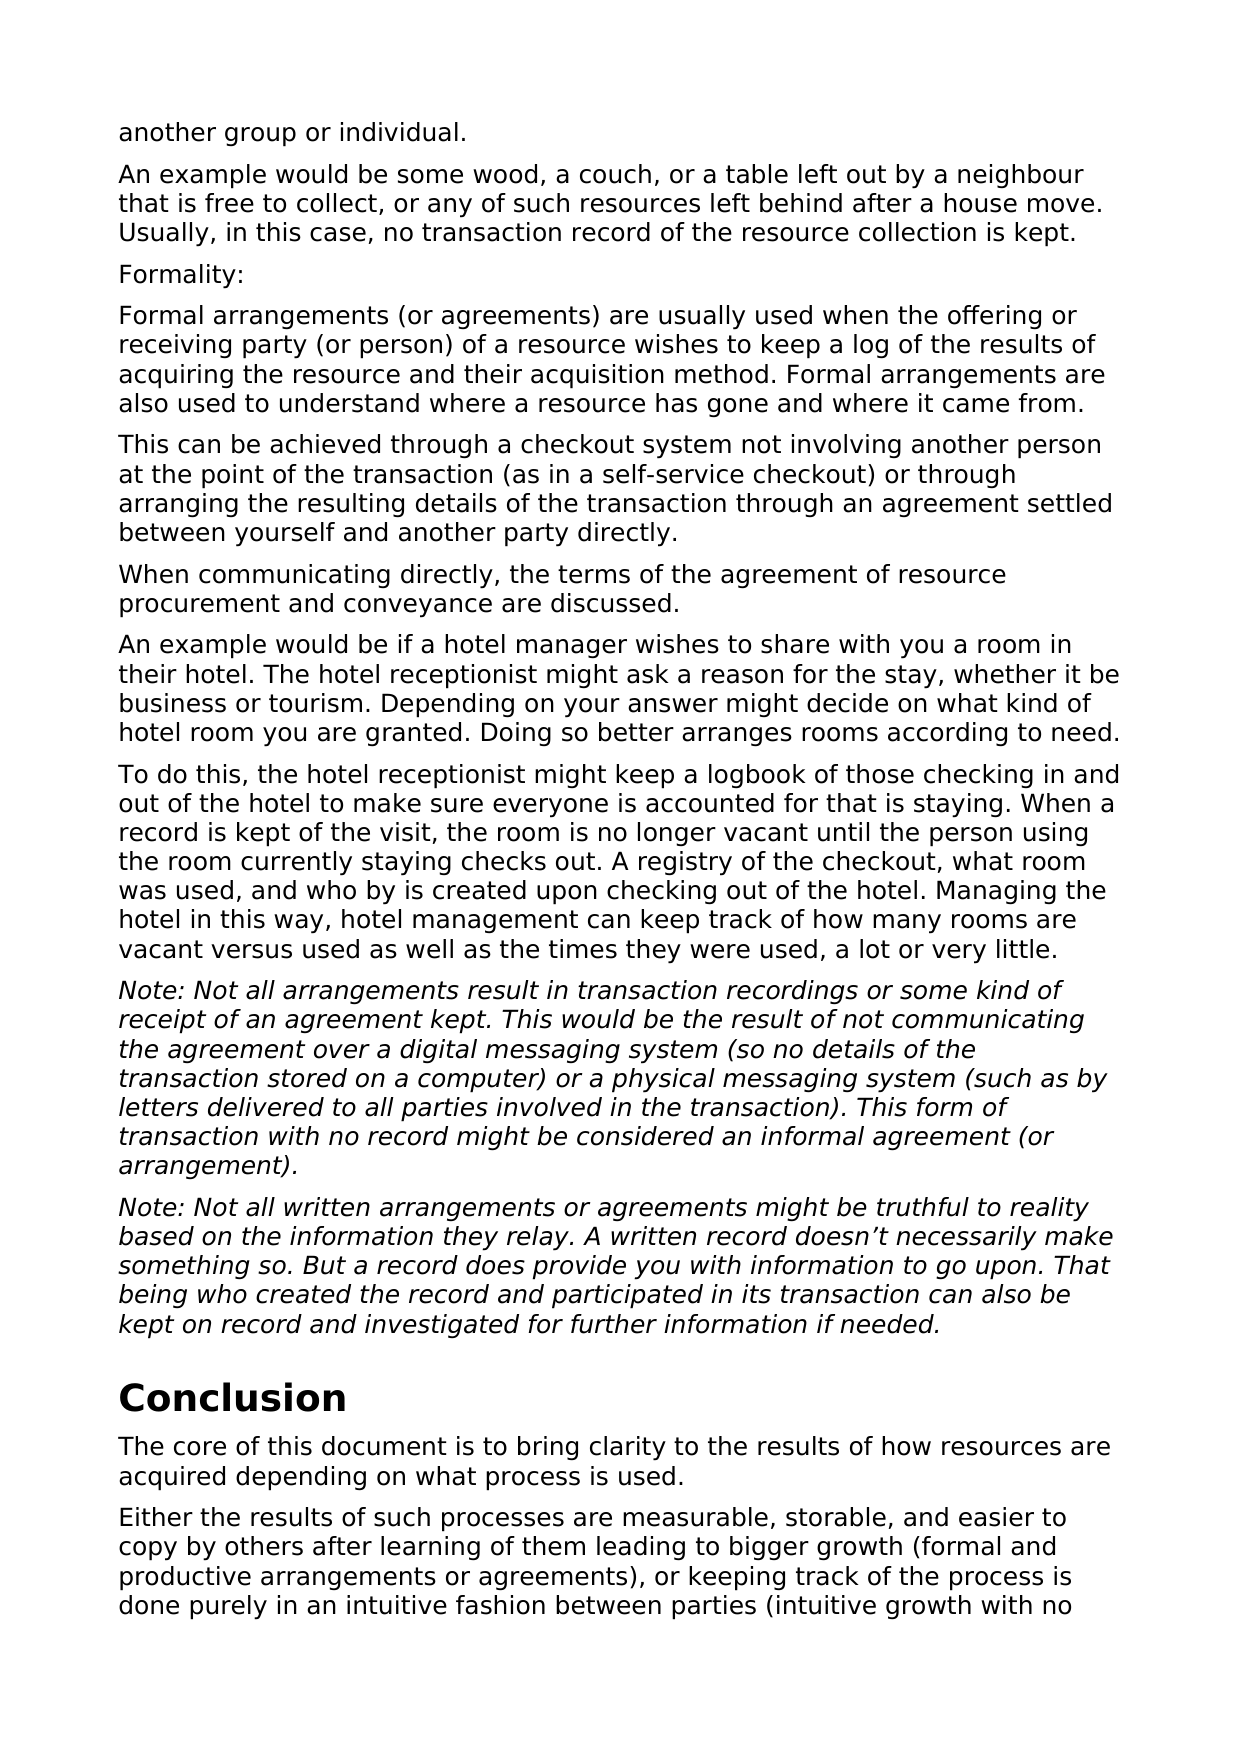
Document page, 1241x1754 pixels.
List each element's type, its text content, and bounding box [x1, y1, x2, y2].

subtitle Conclusion [118, 1376, 1122, 1420]
text To do this, the hotel receptionist might keep a logbook of those checking in and out of the hotel to make sure everyone is accounted for that is staying. When a record is kept of the visit, the room is no longer vacant until the person using the room currently staying checks out. A registry of the checkout, what room was used, and who by is created upon checking out of the hotel. Managing the hotel in this way, hotel management can keep track of how many rooms are vacant versus used as well as the times they were used, a lot or very little. [118, 760, 1122, 964]
text This can be achieved through a checkout system not involving another person at the point of the transaction (as in a self-service checkout) or through arranging the resulting details of the transaction through an agreement settled between yourself and another party directly. [118, 431, 1122, 547]
text An example would be some wood, a couch, or a table left out by a neighbour that is free to collect, or any of such resources left behind after a house move. Usually, in this case, no transaction record of the resource collection is kept. [118, 160, 1122, 247]
text Formality: [118, 260, 1122, 289]
text another group or individual. [118, 118, 1122, 147]
text When communicating directly, the terms of the agreement of resource procurement and conveyance are discussed. [118, 560, 1122, 618]
text Either the results of such processes are measurable, storable, and easier to copy by others after learning of them leading to bigger growth (formal and productive arrangements or agreements), or keeping track of the process is done purely in an intuitive fashion between parties (intuitive growth with no [118, 1503, 1122, 1620]
text An example would be if a hotel manager wishes to share with you a room in their hotel. The hotel receptionist might ask a reason for the stay, whether it be business or tourism. Depending on your answer might decide on what kind of hotel room you are granted. Doing so better arranges rooms according to need. [118, 631, 1122, 747]
text Note: Not all arrangements result in transaction recordings or some kind of receipt of an agreement kept. This would be the result of not communicating the agreement over a digital messaging system (so no details of the transaction stored on a computer) or a physical messaging system (such as by letters delivered to all parties involved in the transaction). This form of transaction with no record might be considered an informal agreement (or arrangement). [118, 976, 1122, 1181]
text Formal arrangements (or agreements) are usually used when the offering or receiving party (or person) of a resource wishes to keep a log of the results of acquiring the resource and their acquisition method. Formal arrangements are also used to understand where a resource has gone and where it came from. [118, 301, 1122, 418]
text The core of this document is to bring clarity to the results of how resources are acquired depending on what process is used. [118, 1433, 1122, 1491]
text Note: Not all written arrangements or agreements might be truthful to reality based on the information they relay. A written record doesn’t necessarily make something so. But a record does provide you with information to go upon. That being who created the record and participated in its transaction can also be kept on record and investigated for further information if needed. [118, 1193, 1122, 1339]
